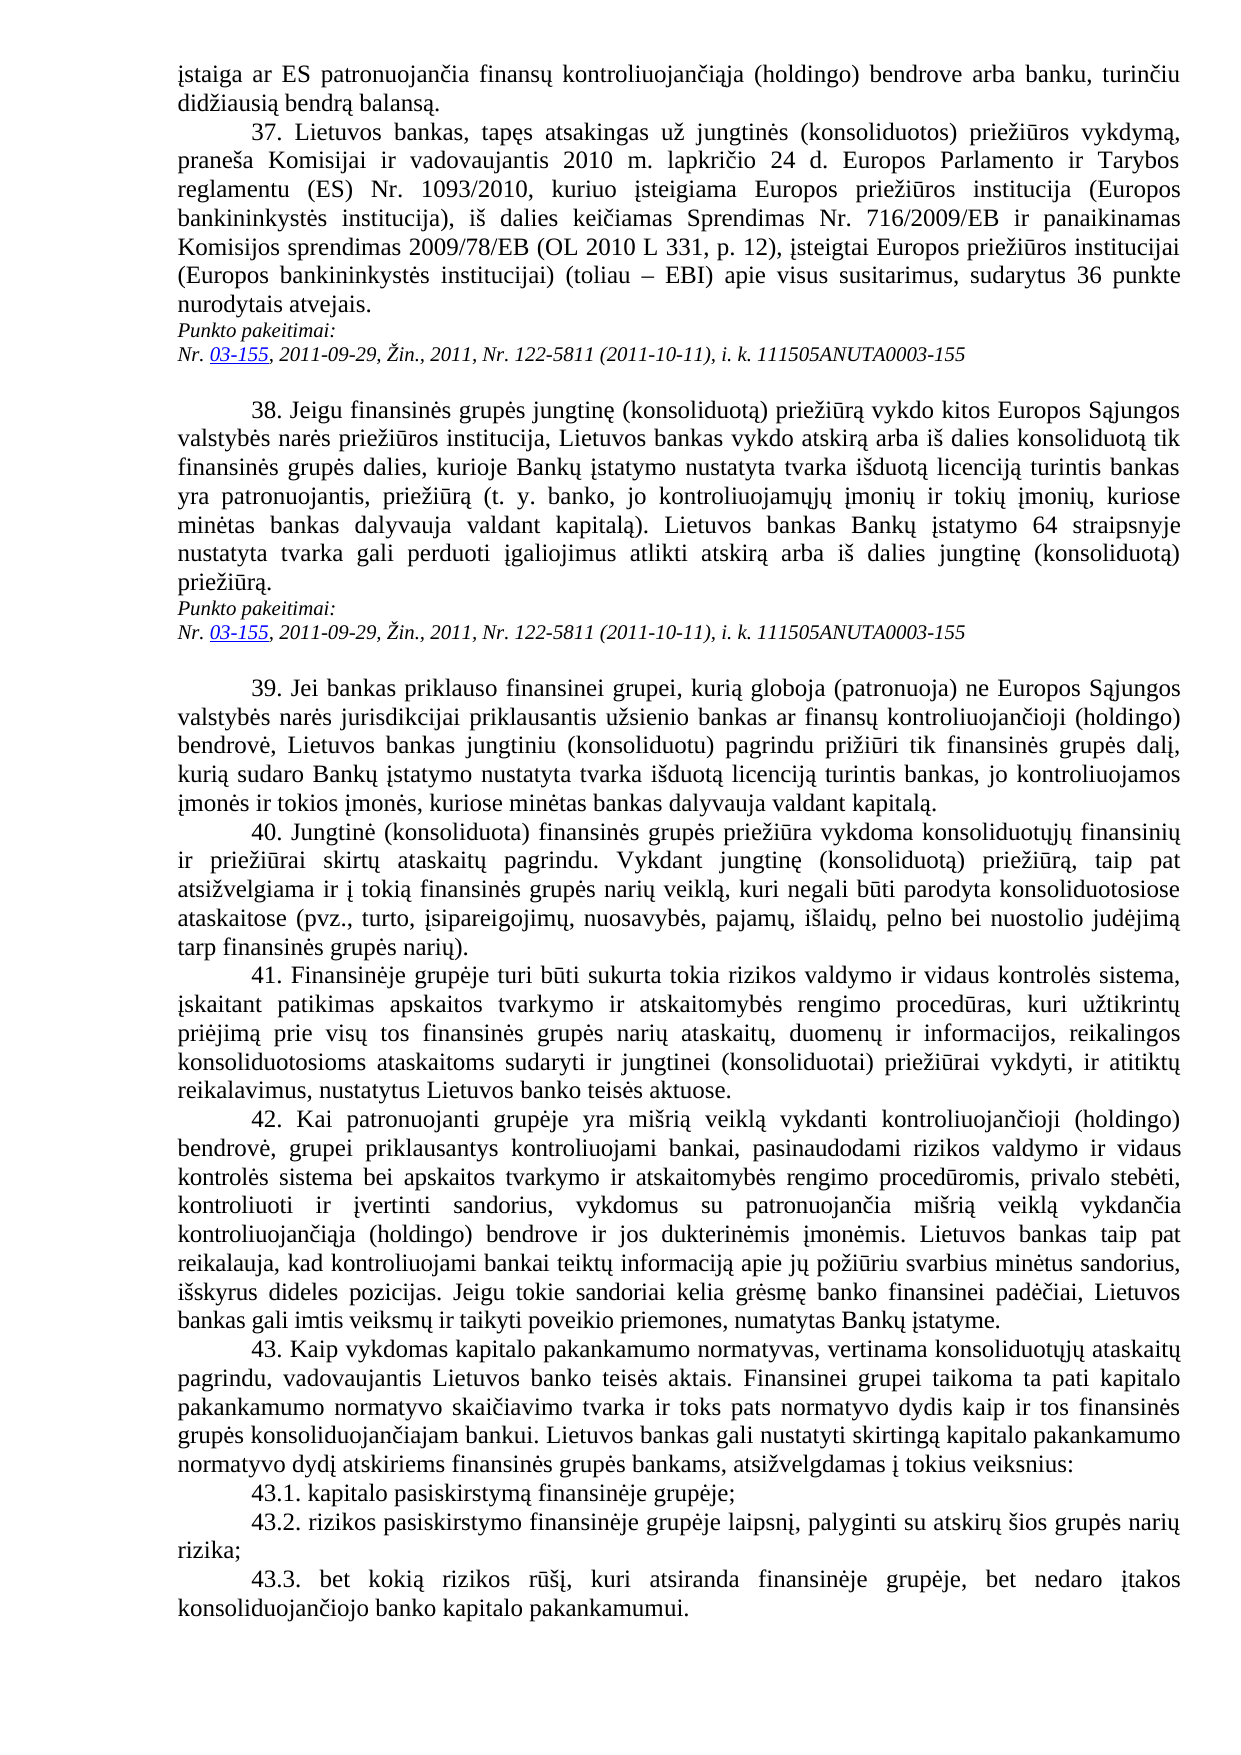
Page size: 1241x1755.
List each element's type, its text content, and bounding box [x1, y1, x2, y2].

text 43. Kaip vykdomas kapitalo pakankamumo normatyvas, vertinama konsoliduotųjų ataskaitų pagrindu, vadovaujantis Lietuvos banko teisės aktais. Finansinei grupei taikoma ta pati kapitalo pakankamumo normatyvo skaičiavimo tvarka ir toks pats normatyvo dydis kaip ir tos finansinės grupės konsoliduojančiajam bankui. Lietuvos bankas gali nustatyti skirtingą kapitalo pakankamumo normatyvo dydį atskiriems finansinės grupės bankams, atsižvelgdamas į tokius veiksnius: [177, 1334, 1181, 1478]
text Punkto pakeitimai: [177, 318, 1181, 342]
text 43.2. rizikos pasiskirstymo finansinėje grupėje laipsnį, palyginti su atskirų šios grupės narių rizika; [177, 1507, 1181, 1564]
text Punkto pakeitimai: [177, 596, 1181, 620]
text Nr. 03-155, 2011-09-29, Žin., 2011, Nr. 122-5811 (2011-10-11), i. k. 111505ANUTA0003-155 [177, 620, 1181, 644]
text įstaiga ar ES patronuojančia finansų kontroliuojančiąja (holdingo) bendrove arba banku, turinčiu didžiausią bendrą balansą. [177, 59, 1181, 117]
text 40. Jungtinė (konsoliduota) finansinės grupės priežiūra vykdoma konsoliduotųjų finansinių ir priežiūrai skirtų ataskaitų pagrindu. Vykdant jungtinę (konsoliduotą) priežiūrą, taip pat atsižvelgiama ir į tokią finansinės grupės narių veiklą, kuri negali būti parodyta konsoliduotosiose ataskaitose (pvz., turto, įsipareigojimų, nuosavybės, pajamų, išlaidų, pelno bei nuostolio judėjimą tarp finansinės grupės narių). [177, 817, 1181, 960]
text 37. Lietuvos bankas, tapęs atsakingas už jungtinės (konsoliduotos) priežiūros vykdymą, praneša Komisijai ir vadovaujantis 2010 m. lapkričio 24 d. Europos Parlamento ir Tarybos reglamentu (ES) Nr. 1093/2010, kuriuo įsteigiama Europos priežiūros institucija (Europos bankininkystės institucija), iš dalies keičiamas Sprendimas Nr. 716/2009/EB ir panaikinamas Komisijos sprendimas 2009/78/EB (OL 2010 L 331, p. 12), įsteigtai Europos priežiūros institucijai (Europos bankininkystės institucijai) (toliau – EBI) apie visus susitarimus, sudarytus 36 punkte nurodytais atvejais. [177, 117, 1181, 318]
text 39. Jei bankas priklauso finansinei grupei, kurią globoja (patronuoja) ne Europos Sąjungos valstybės narės jurisdikcijai priklausantis užsienio bankas ar finansų kontroliuojančioji (holdingo) bendrovė, Lietuvos bankas jungtiniu (konsoliduotu) pagrindu prižiūri tik finansinės grupės dalį, kurią sudaro Bankų įstatymo nustatyta tvarka išduotą licenciją turintis bankas, jo kontroliuojamos įmonės ir tokios įmonės, kuriose minėtas bankas dalyvauja valdant kapitalą. [177, 673, 1181, 817]
text 42. Kai patronuojanti grupėje yra mišrią veiklą vykdanti kontroliuojančioji (holdingo) bendrovė, grupei priklausantys kontroliuojami bankai, pasinaudodami rizikos valdymo ir vidaus kontrolės sistema bei apskaitos tvarkymo ir atskaitomybės rengimo procedūromis, privalo stebėti, kontroliuoti ir įvertinti sandorius, vykdomus su patronuojančia mišrią veiklą vykdančia kontroliuojančiąja (holdingo) bendrove ir jos dukterinėmis įmonėmis. Lietuvos bankas taip pat reikalauja, kad kontroliuojami bankai teiktų informaciją apie jų požiūriu svarbius minėtus sandorius, išskyrus dideles pozicijas. Jeigu tokie sandoriai kelia grėsmę banko finansinei padėčiai, Lietuvos bankas gali imtis veiksmų ir taikyti poveikio priemones, numatytas Bankų įstatyme. [177, 1104, 1181, 1334]
text 41. Finansinėje grupėje turi būti sukurta tokia rizikos valdymo ir vidaus kontrolės sistema, įskaitant patikimas apskaitos tvarkymo ir atskaitomybės rengimo procedūras, kuri užtikrintų priėjimą prie visų tos finansinės grupės narių ataskaitų, duomenų ir informacijos, reikalingos konsoliduotosioms ataskaitoms sudaryti ir jungtinei (konsoliduotai) priežiūrai vykdyti, ir atitiktų reikalavimus, nustatytus Lietuvos banko teisės aktuose. [177, 960, 1181, 1104]
text 43.3. bet kokią rizikos rūšį, kuri atsiranda finansinėje grupėje, bet nedaro įtakos konsoliduojančiojo banko kapitalo pakankamumui. [177, 1564, 1181, 1622]
text Nr. 03-155, 2011-09-29, Žin., 2011, Nr. 122-5811 (2011-10-11), i. k. 111505ANUTA0003-155 [177, 342, 1181, 366]
text 38. Jeigu finansinės grupės jungtinę (konsoliduotą) priežiūrą vykdo kitos Europos Sąjungos valstybės narės priežiūros institucija, Lietuvos bankas vykdo atskirą arba iš dalies konsoliduotą tik finansinės grupės dalies, kurioje Bankų įstatymo nustatyta tvarka išduotą licenciją turintis bankas yra patronuojantis, priežiūrą (t. y. banko, jo kontroliuojamųjų įmonių ir tokių įmonių, kuriose minėtas bankas dalyvauja valdant kapitalą). Lietuvos bankas Bankų įstatymo 64 straipsnyje nustatyta tvarka gali perduoti įgaliojimus atlikti atskirą arba iš dalies jungtinę (konsoliduotą) priežiūrą. [177, 395, 1181, 596]
text 43.1. kapitalo pasiskirstymą finansinėje grupėje; [177, 1478, 1181, 1507]
